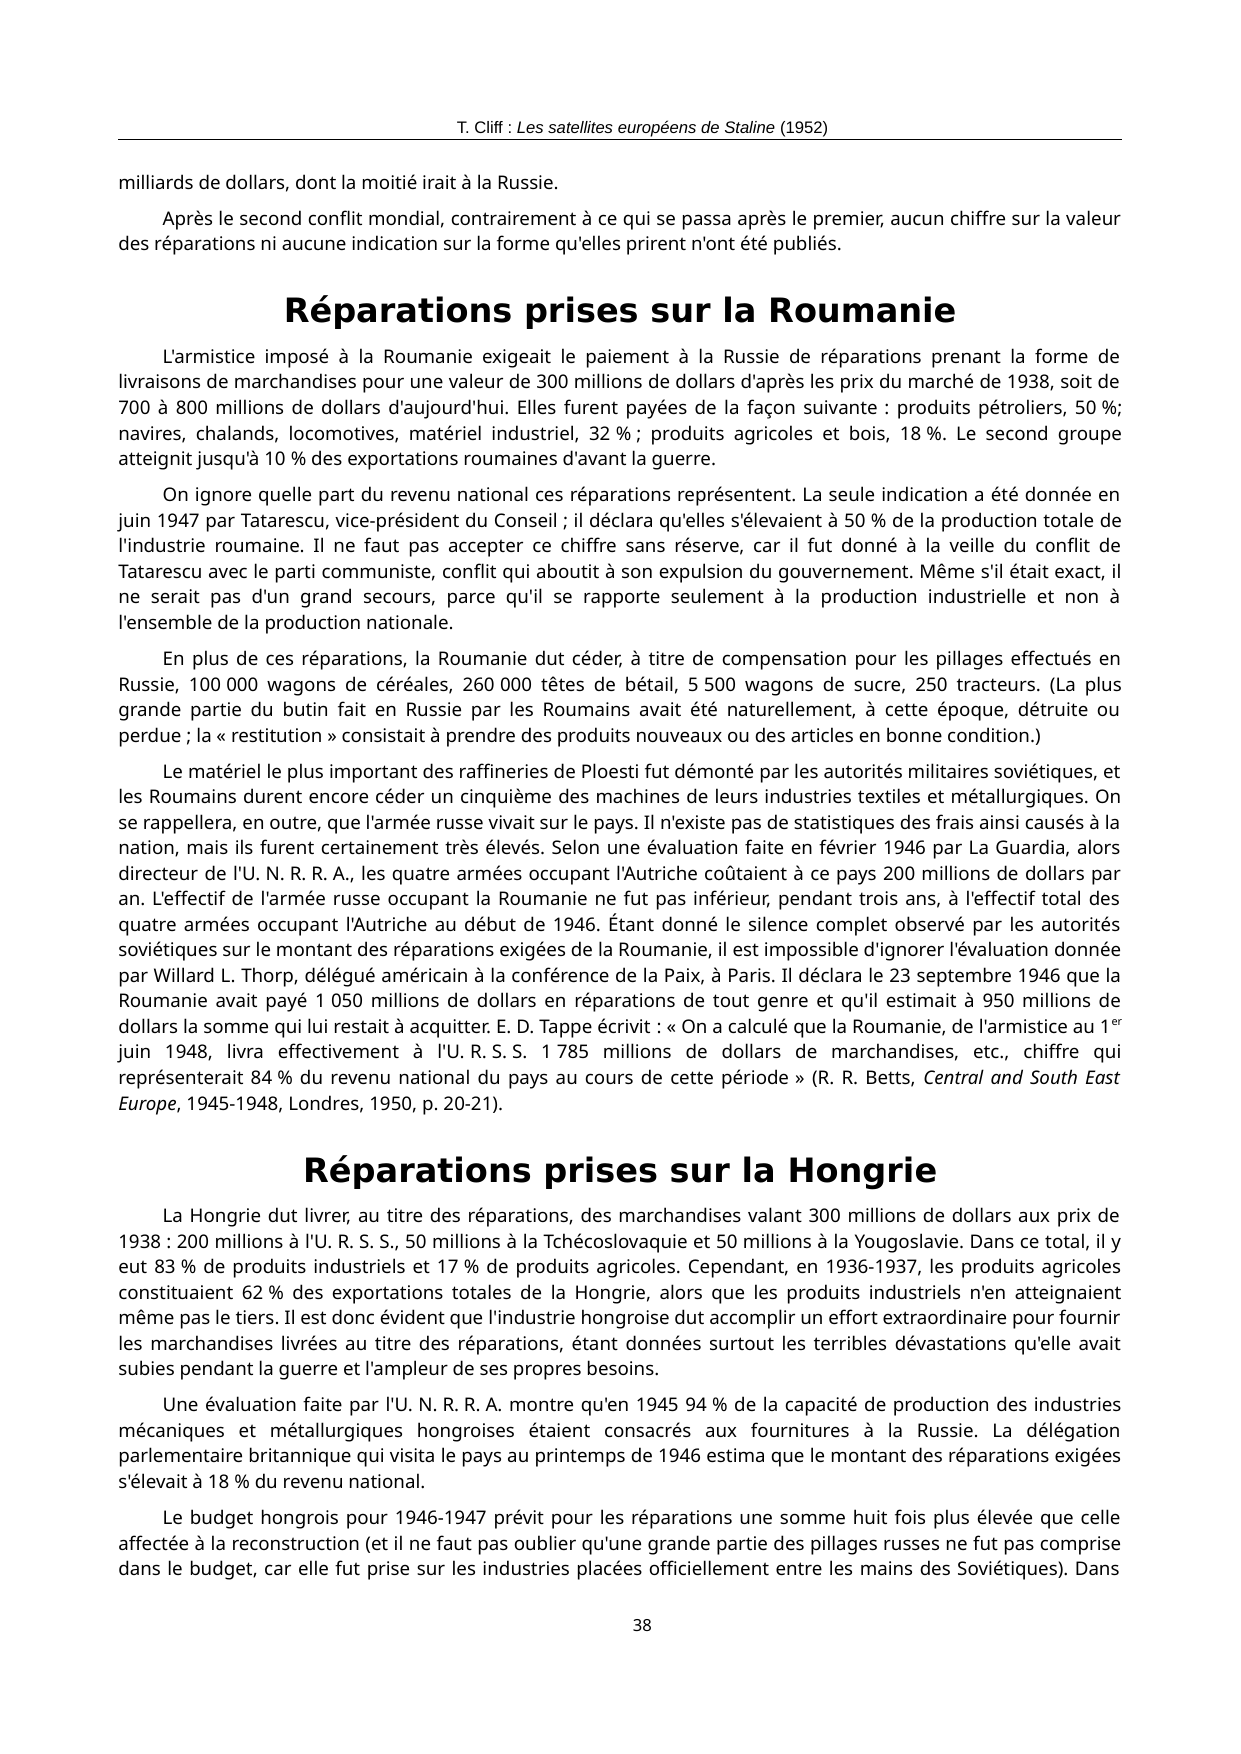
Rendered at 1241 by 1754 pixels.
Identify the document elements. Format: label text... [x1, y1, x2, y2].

text Le budget hongrois pour 1946-1947 prévit pour les réparations une somme huit fois plus élevée que celle affectée à la reconstruction (et il ne faut pas oublier qu'une grande partie des pillages russes ne fut pas comprise dans le budget, car elle fut prise sur les industries placées officiellement entre les mains des Soviétiques). Dans [118, 1504, 1122, 1581]
text Le matériel le plus important des raffineries de Ploesti fut démonté par les autorités militaires soviétiques, et les Roumains durent encore céder un cinquième des machines de leurs industries textiles et métallurgiques. On se rappellera, en outre, que l'armée russe vivait sur le pays. Il n'existe pas de statistiques des frais ainsi causés à la nation, mais ils furent certainement très élevés. Selon une évaluation faite en février 1946 par La Guardia, alors directeur de l'U. N. R. R. A., les quatre armées occupant l'Autriche coûtaient à ce pays 200 millions de dollars par an. L'effectif de l'armée russe occupant la Roumanie ne fut pas inférieur, pendant trois ans, à l'effectif total des quatre armées occupant l'Autriche au début de 1946. Étant donné le silence complet observé par les autorités soviétiques sur le montant des réparations exigées de la Roumanie, il est impossible d'ignorer l'évaluation donnée par Willard L. Thorp, délégué américain à la conférence de la Paix, à Paris. Il déclara le 23 septembre 1946 que la Roumanie avait payé 1 050 millions de dollars en réparations de tout genre et qu'il estimait à 950 millions de dollars la somme qui lui restait à acquitter. E. D. Tappe écrivit : « On a calculé que la Roumanie, de l'armistice au 1er juin 1948, livra effectivement à l'U. R. S. S. 1 785 millions de dollars de marchandises, etc., chiffre qui représenterait 84 % du revenu national du pays au cours de cette période » (R. R. Betts, Central and South East Europe, 1945-1948, Londres, 1950, p. 20-21). [118, 758, 1122, 1115]
text On ignore quelle part du revenu national ces réparations représentent. La seule indication a été donnée en juin 1947 par Tatarescu, vice-président du Conseil ; il déclara qu'elles s'élevaient à 50 % de la production totale de l'industrie roumaine. Il ne faut pas accepter ce chiffre sans réserve, car il fut donné à la veille du conflit de Tatarescu avec le parti communiste, conflit qui aboutit à son expulsion du gouvernement. Même s'il était exact, il ne serait pas d'un grand secours, parce qu'il se rapporte seulement à la production industrielle et non à l'ensemble de la production nationale. [118, 482, 1122, 635]
text milliards de dollars, dont la moitié irait à la Russie. [118, 169, 1122, 194]
text Une évaluation faite par l'U. N. R. R. A. montre qu'en 1945 94 % de la capacité de production des industries mécaniques et métallurgiques hongroises étaient consacrés aux fournitures à la Russie. La délégation parlementaire britannique qui visita le pays au printemps de 1946 estima que le montant des réparations exigées s'élevait à 18 % du revenu national. [118, 1392, 1122, 1494]
text La Hongrie dut livrer, au titre des réparations, des marchandises valant 300 millions de dollars aux prix de 1938 : 200 millions à l'U. R. S. S., 50 millions à la Tchécoslovaquie et 50 millions à la Yougoslavie. Dans ce total, il y eut 83 % de produits industriels et 17 % de produits agricoles. Cependant, en 1936-1937, les produits agricoles constituaient 62 % des exportations totales de la Hongrie, alors que les produits industriels n'en atteignaient même pas le tiers. Il est donc évident que l'industrie hongroise dut accomplir un effort extraordinaire pour fournir les marchandises livrées au titre des réparations, étant données surtout les terribles dévastations qu'elle avait subies pendant la guerre et l'ampleur de ses propres besoins. [118, 1202, 1122, 1381]
text L'armistice imposé à la Roumanie exigeait le paiement à la Russie de réparations prenant la forme de livraisons de marchandises pour une valeur de 300 millions de dollars d'après les prix du marché de 1938, soit de 700 à 800 millions de dollars d'aujourd'hui. Elles furent payées de la façon suivante : produits pétroliers, 50 %; navires, chalands, locomotives, matériel industriel, 32 % ; produits agricoles et bois, 18 %. Le second groupe atteignit jusqu'à 10 % des exportations roumaines d'avant la guerre. [118, 343, 1122, 471]
text Après le second conflit mondial, contrairement à ce qui se passa après le premier, aucun chiffre sur la valeur des réparations ni aucune indication sur la forme qu'elles prirent n'ont été publiés. [118, 205, 1122, 256]
subtitle Réparations prises sur la Roumanie [118, 292, 1122, 331]
text En plus de ces réparations, la Roumanie dut céder, à titre de compensation pour les pillages effectués en Russie, 100 000 wagons de céréales, 260 000 têtes de bétail, 5 500 wagons de sucre, 250 tracteurs. (La plus grande partie du butin fait en Russie par les Roumains avait été naturellement, à cette époque, détruite ou perdue ; la « restitution » consistait à prendre des produits nouveaux ou des articles en bonne condition.) [118, 645, 1122, 747]
subtitle Réparations prises sur la Hongrie [118, 1151, 1122, 1190]
